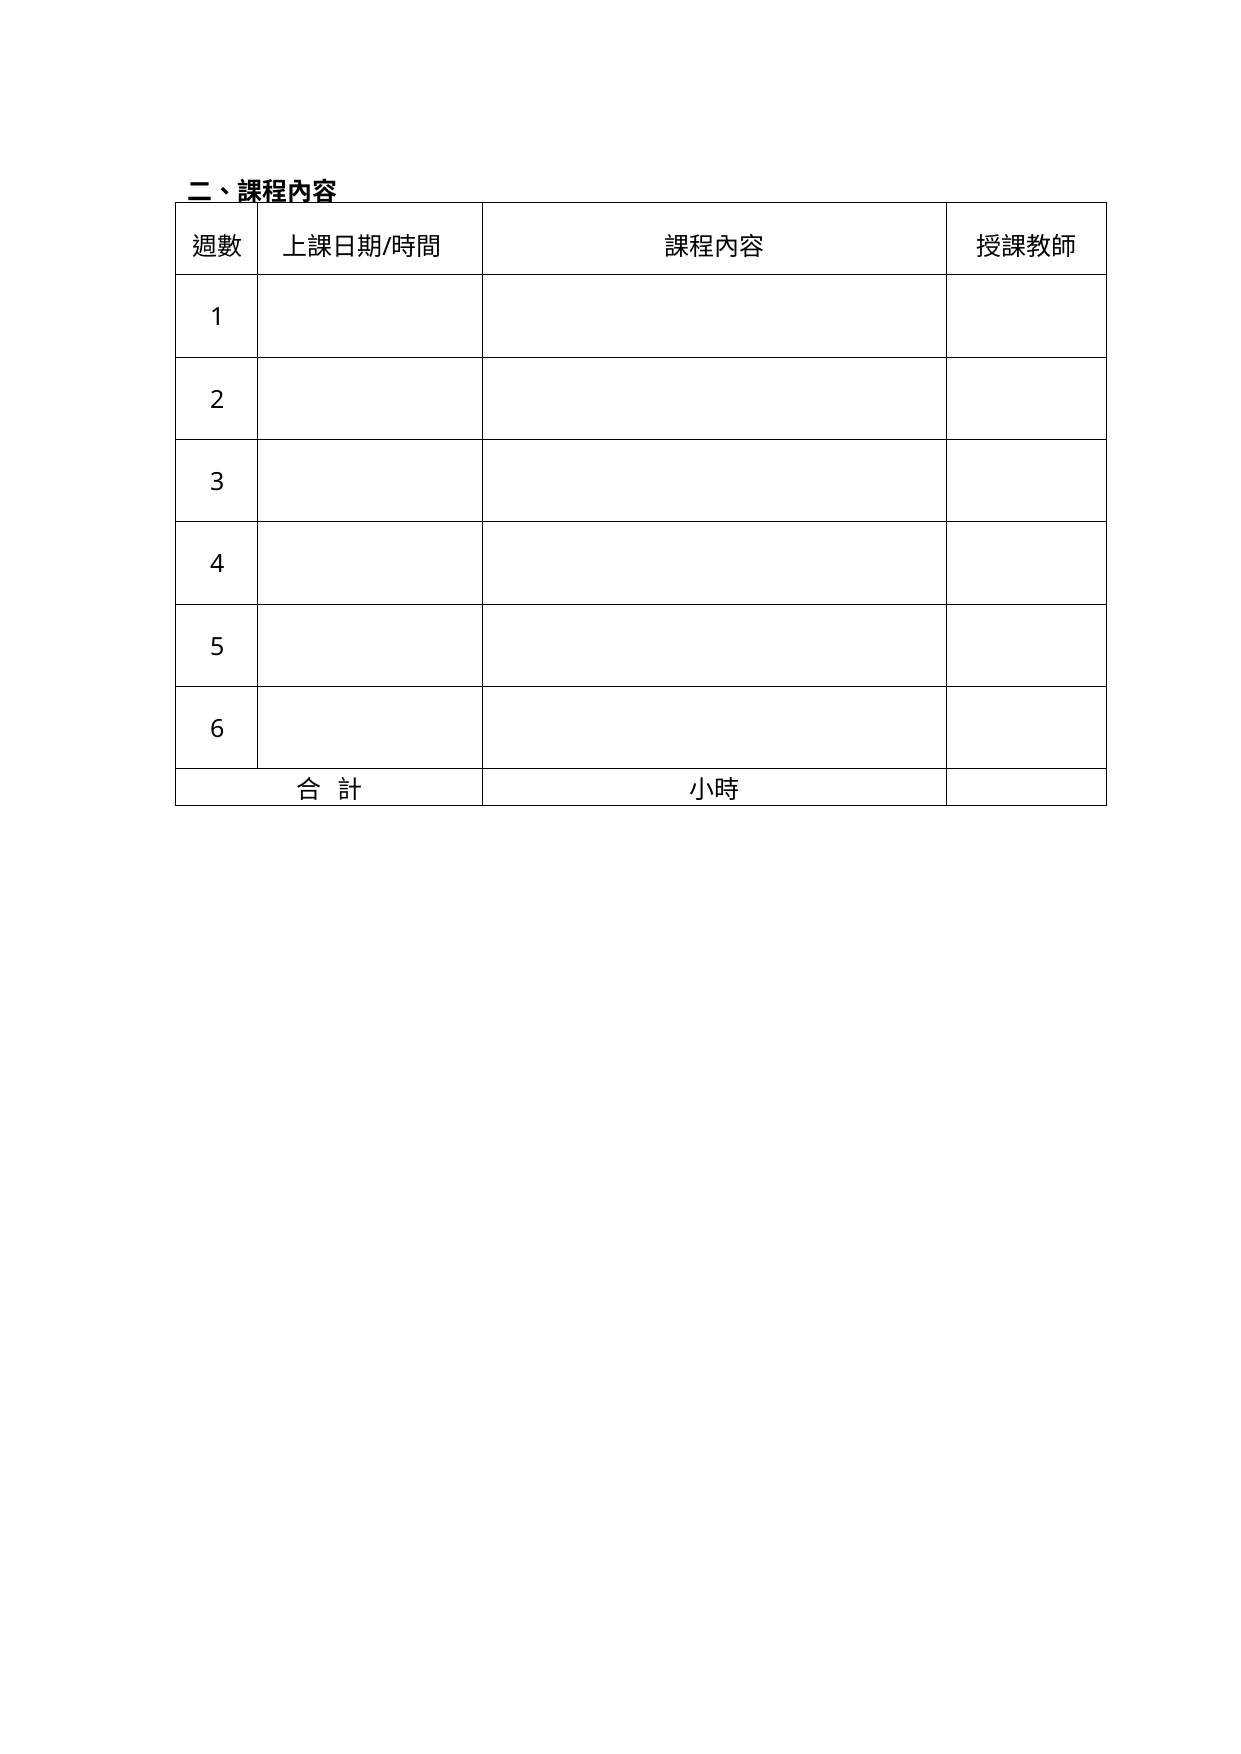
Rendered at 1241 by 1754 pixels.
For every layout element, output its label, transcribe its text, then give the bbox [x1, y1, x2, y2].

table_cell [947, 440, 1106, 521]
table_cell [258, 440, 482, 521]
table_cell [947, 605, 1106, 686]
table_cell [483, 687, 946, 768]
table_cell [947, 275, 1106, 357]
table_cell 6 [176, 687, 257, 768]
table_cell [947, 769, 1106, 805]
table_cell [483, 358, 946, 439]
table_cell 5 [176, 605, 257, 686]
table_cell [258, 605, 482, 686]
table_cell 1 [176, 275, 257, 357]
table_cell 2 [176, 358, 257, 439]
table_cell [947, 522, 1106, 603]
table_header 課程內容 [483, 203, 946, 274]
table_cell [947, 358, 1106, 439]
text 二、課程內容 [187, 164, 1053, 202]
table_cell 4 [176, 522, 257, 603]
table_cell [258, 275, 482, 357]
table_cell [258, 522, 482, 603]
table_cell [258, 358, 482, 439]
table_cell [483, 605, 946, 686]
table_header 授課教師 [947, 203, 1106, 274]
table_header 上課日期/時間 [258, 203, 482, 274]
table_cell [483, 440, 946, 521]
table_cell 3 [176, 440, 257, 521]
table_cell 小時 [483, 769, 946, 805]
table_cell [947, 687, 1106, 768]
table_cell [258, 687, 482, 768]
table_cell [483, 275, 946, 357]
table_header 週數 [176, 203, 257, 274]
table_cell [483, 522, 946, 603]
table_cell 合 計 [176, 769, 482, 805]
